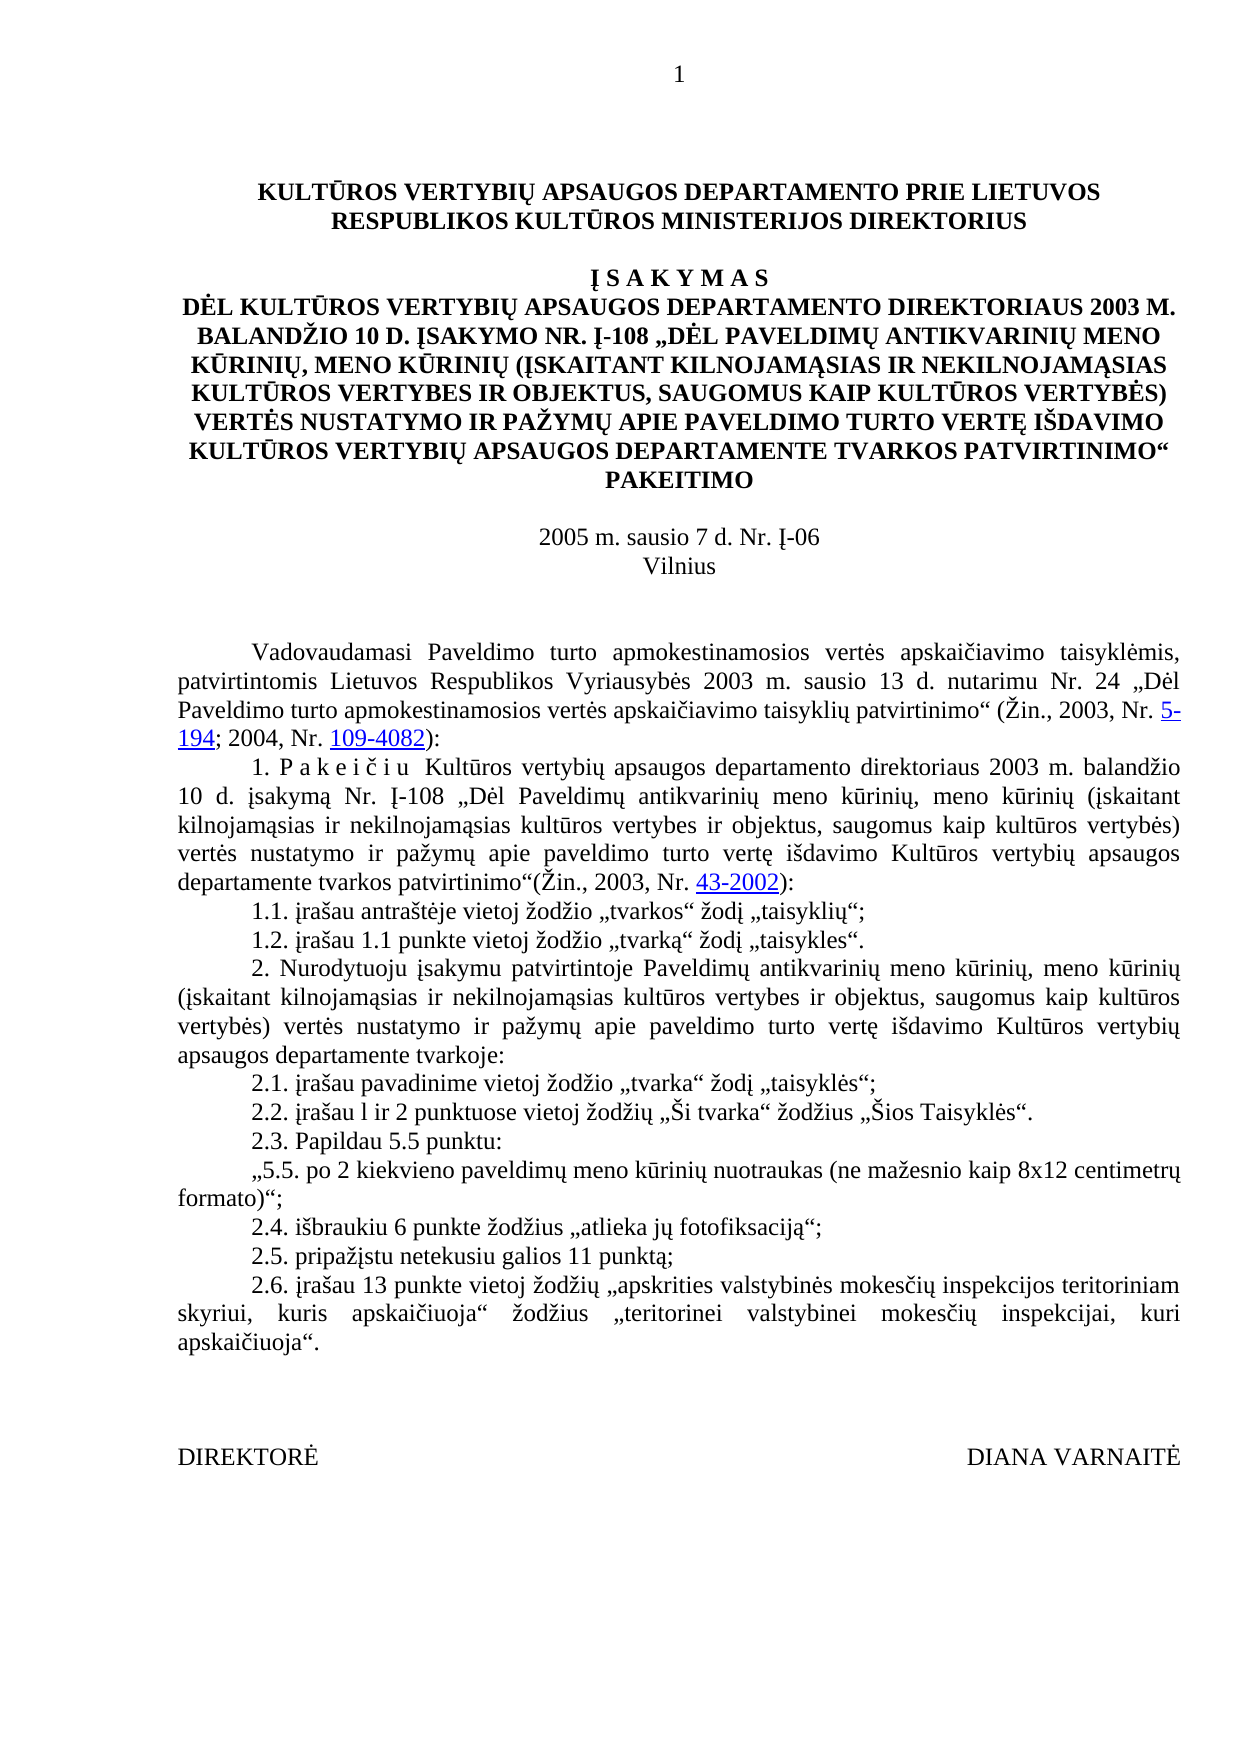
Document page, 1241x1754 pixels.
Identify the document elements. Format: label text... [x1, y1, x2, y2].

text 1.2. įrašau 1.1 punkte vietoj žodžio „tvarką“ žodį „taisykles“. [177, 925, 1181, 953]
text KULTŪROS VERTYBIŲ APSAUGOS DEPARTAMENTO PRIE LIETUVOS RESPUBLIKOS KULTŪROS MINISTERIJOS DIREKTORIUS [177, 177, 1181, 235]
text DĖL KULTŪROS VERTYBIŲ APSAUGOS DEPARTAMENTO DIREKTORIAUS 2003 M. BALANDŽIO 10 D. ĮSAKYMO NR. Į-108 „DĖL PAVELDIMŲ ANTIKVARINIŲ MENO KŪRINIŲ, MENO KŪRINIŲ (ĮSKAITANT KILNOJAMĄSIAS IR NEKILNOJAMĄSIAS KULTŪROS VERTYBES IR OBJEKTUS, SAUGOMUS KAIP KULTŪROS VERTYBĖS) VERTĖS NUSTATYMO IR PAŽYMŲ APIE PAVELDIMO TURTO VERTĘ IŠDAVIMO KULTŪROS VERTYBIŲ APSAUGOS DEPARTAMENTE TVARKOS PATVIRTINIMO“ PAKEITIMO [177, 292, 1181, 493]
text „5.5. po 2 kiekvieno paveldimų meno kūrinių nuotraukas (ne mažesnio kaip 8x12 centimetrų formato)“; [177, 1155, 1181, 1212]
text 2.3. Papildau 5.5 punktu: [177, 1126, 1181, 1155]
text 2005 m. sausio 7 d. Nr. Į-06 [177, 522, 1181, 551]
text 2.1. įrašau pavadinime vietoj žodžio „tvarka“ žodį „taisyklės“; [177, 1068, 1181, 1097]
text DIREKTORĖ DIANA VARNAITĖ [177, 1442, 1181, 1471]
text Vadovaudamasi Paveldimo turto apmokestinamosios vertės apskaičiavimo taisyklėmis, patvirtintomis Lietuvos Respublikos Vyriausybės 2003 m. sausio 13 d. nutarimu Nr. 24 „Dėl Paveldimo turto apmokestinamosios vertės apskaičiavimo taisyklių patvirtinimo“ (Žin., 2003, Nr. 5-194; 2004, Nr. 109-4082): [177, 637, 1181, 752]
text 2.6. įrašau 13 punkte vietoj žodžių „apskrities valstybinės mokesčių inspekcijos teritoriniam skyriui, kuris apskaičiuoja“ žodžius „teritorinei valstybinei mokesčių inspekcijai, kuri apskaičiuoja“. [177, 1270, 1181, 1356]
text Vilnius [177, 551, 1181, 580]
text 2.5. pripažįstu netekusiu galios 11 punktą; [177, 1241, 1181, 1270]
text 2. Nurodytuoju įsakymu patvirtintoje Paveldimų antikvarinių meno kūrinių, meno kūrinių (įskaitant kilnojamąsias ir nekilnojamąsias kultūros vertybes ir objektus, saugomus kaip kultūros vertybės) vertės nustatymo ir pažymų apie paveldimo turto vertę išdavimo Kultūros vertybių apsaugos departamente tvarkoje: [177, 953, 1181, 1068]
text Į S A K Y M A S [177, 263, 1181, 292]
text 1.1. įrašau antraštėje vietoj žodžio „tvarkos“ žodį „taisyklių“; [177, 896, 1181, 925]
text 2.2. įrašau l ir 2 punktuose vietoj žodžių „Ši tvarka“ žodžius „Šios Taisyklės“. [177, 1097, 1181, 1126]
text 1. Pakeičiu Kultūros vertybių apsaugos departamento direktoriaus 2003 m. balandžio 10 d. įsakymą Nr. Į-108 „Dėl Paveldimų antikvarinių meno kūrinių, meno kūrinių (įskaitant kilnojamąsias ir nekilnojamąsias kultūros vertybes ir objektus, saugomus kaip kultūros vertybės) vertės nustatymo ir pažymų apie paveldimo turto vertę išdavimo Kultūros vertybių apsaugos departamente tvarkos patvirtinimo“(Žin., 2003, Nr. 43-2002): [177, 752, 1181, 896]
text 2.4. išbraukiu 6 punkte žodžius „atlieka jų fotofiksaciją“; [177, 1212, 1181, 1241]
